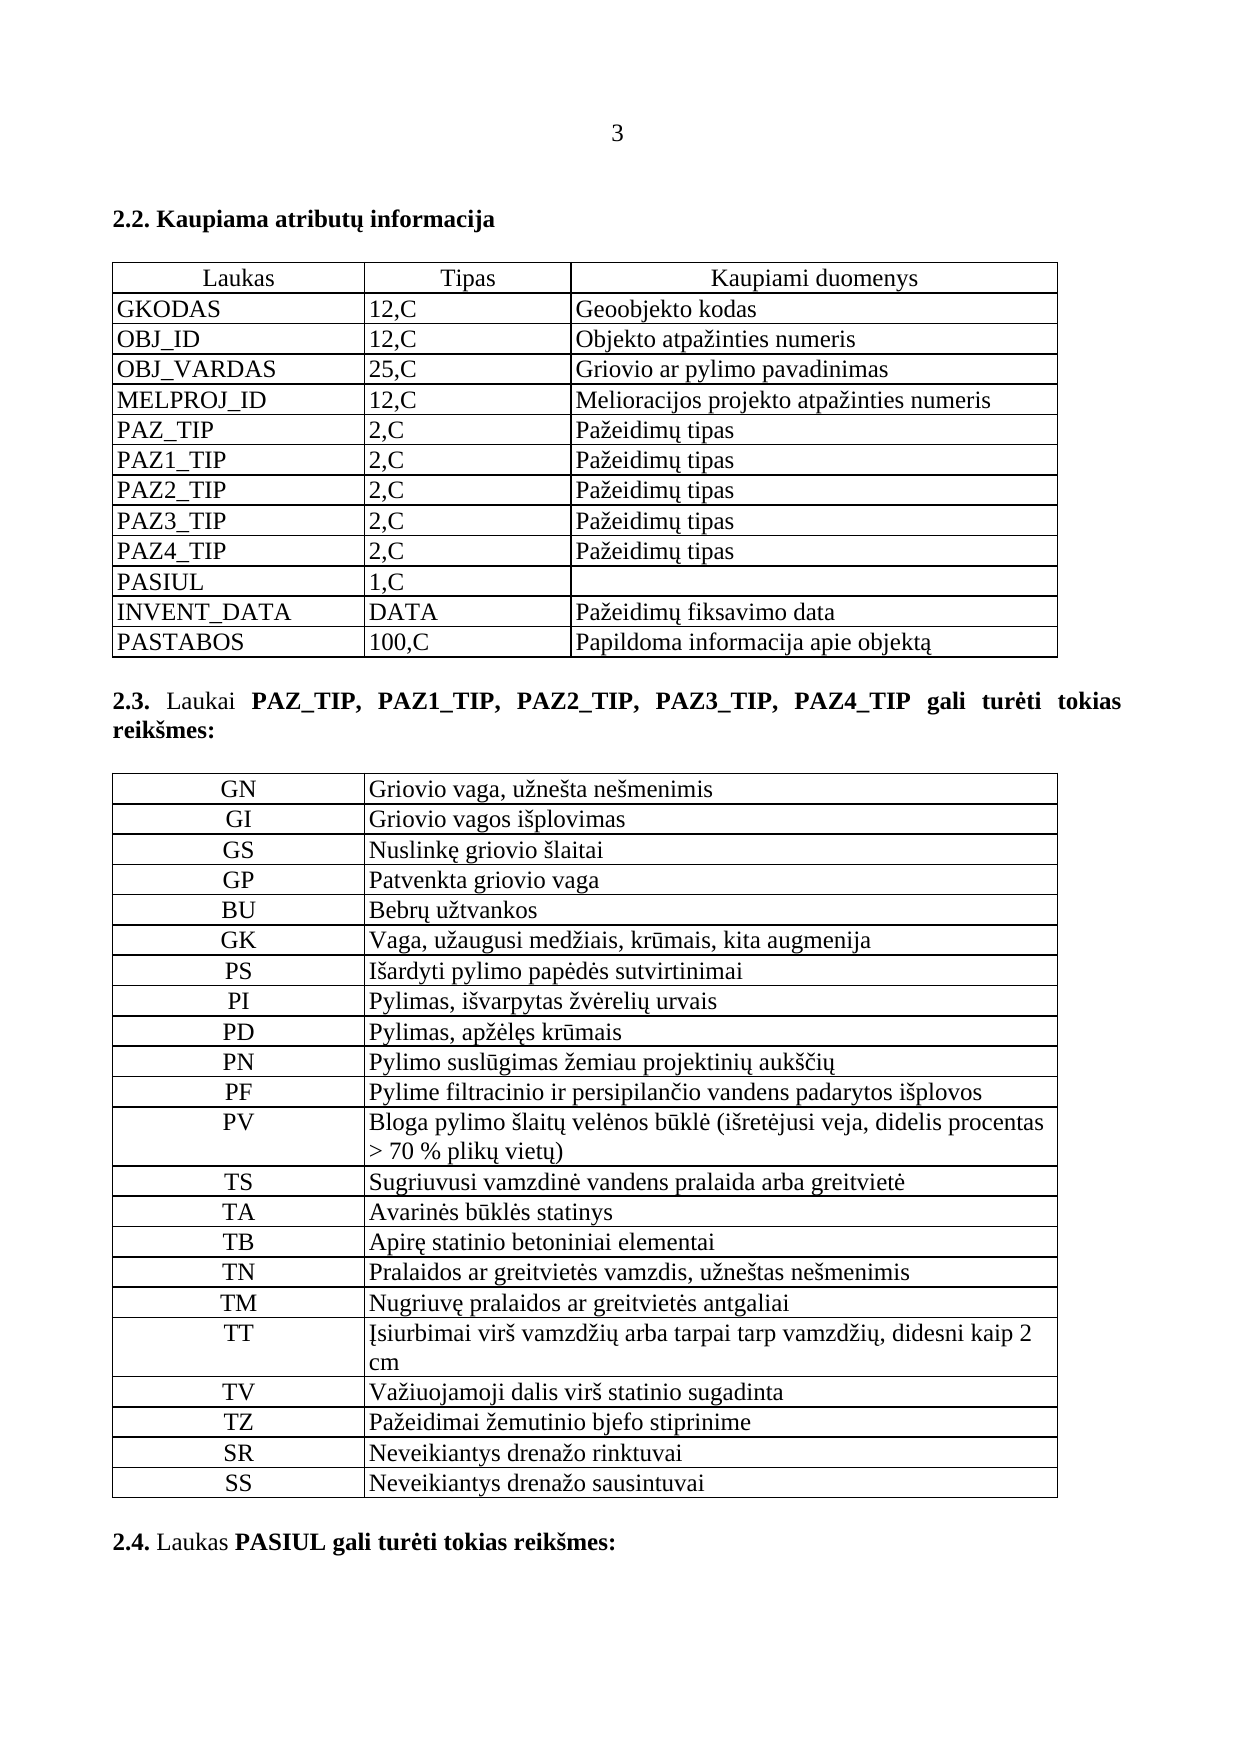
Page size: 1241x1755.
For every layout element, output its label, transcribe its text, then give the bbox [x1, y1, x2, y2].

table_cell SS [113, 1468, 117, 1497]
table_header Tipas [365, 263, 369, 292]
table_cell TN [113, 1258, 117, 1286]
table_cell BU [360, 895, 364, 924]
table_cell [1053, 567, 1057, 595]
table_cell PI [360, 986, 364, 1015]
table_cell SR [360, 1438, 364, 1467]
table_cell PF [113, 1077, 117, 1106]
table_cell TA [360, 1197, 364, 1226]
table_cell SS [360, 1468, 364, 1497]
table_cell GI [113, 805, 117, 833]
table_cell GI [360, 805, 364, 833]
table_cell 2,C [365, 506, 369, 535]
text 2.2. Kaupiama atributų informacija [112, 204, 1122, 233]
table_cell PD [360, 1017, 364, 1045]
table_cell TB [113, 1227, 117, 1256]
table_cell TN [360, 1258, 364, 1286]
table_cell TM [360, 1288, 364, 1317]
table_cell TZ [360, 1408, 364, 1436]
table_cell 2,C [365, 476, 369, 504]
table_cell PI [113, 986, 117, 1015]
table_cell PF [360, 1077, 364, 1106]
table_cell TT [113, 1318, 364, 1376]
text 2.4. Laukas PASIUL gali turėti tokias reikšmes: [112, 1527, 1122, 1556]
table_cell TZ [113, 1408, 117, 1436]
table_cell TB [360, 1227, 364, 1256]
table_cell PN [113, 1047, 117, 1076]
table_cell GP [360, 865, 364, 894]
table_cell GS [360, 835, 364, 863]
table_cell 2,C [365, 415, 369, 444]
table_header GN [360, 774, 364, 803]
table_cell 2,C [365, 536, 369, 565]
table_cell SR [113, 1438, 117, 1467]
table_cell PN [360, 1047, 364, 1076]
table_cell 25,C [365, 355, 369, 383]
text 2.3. Laukai PAZ_TIP, PAZ1_TIP, PAZ2_TIP, PAZ3_TIP, PAZ4_TIP gali turėti tokias reikšmes: [112, 686, 1122, 744]
table_cell TV [113, 1377, 117, 1406]
table_cell 100,C [365, 627, 369, 656]
table_cell TV [360, 1377, 364, 1406]
table_cell TS [360, 1167, 364, 1195]
table_cell TA [113, 1197, 117, 1226]
table_cell PS [360, 956, 364, 985]
table_cell 1,C [365, 567, 369, 595]
table_cell GS [113, 835, 117, 863]
table_cell GK [360, 926, 364, 954]
table_cell PV [113, 1108, 364, 1165]
table_cell 12,C [365, 385, 369, 413]
table_cell BU [113, 895, 117, 924]
table_cell TM [113, 1288, 117, 1317]
table_cell GP [113, 865, 117, 894]
table_cell PD [113, 1017, 117, 1045]
table_cell GK [113, 926, 117, 954]
table_cell PS [113, 956, 117, 985]
table_cell 2,C [365, 445, 369, 474]
table_header GN [113, 774, 117, 803]
table_cell TS [113, 1167, 117, 1195]
table_cell DATA [365, 597, 369, 626]
table_cell 12,C [365, 324, 369, 353]
table_cell 12,C [365, 294, 369, 322]
